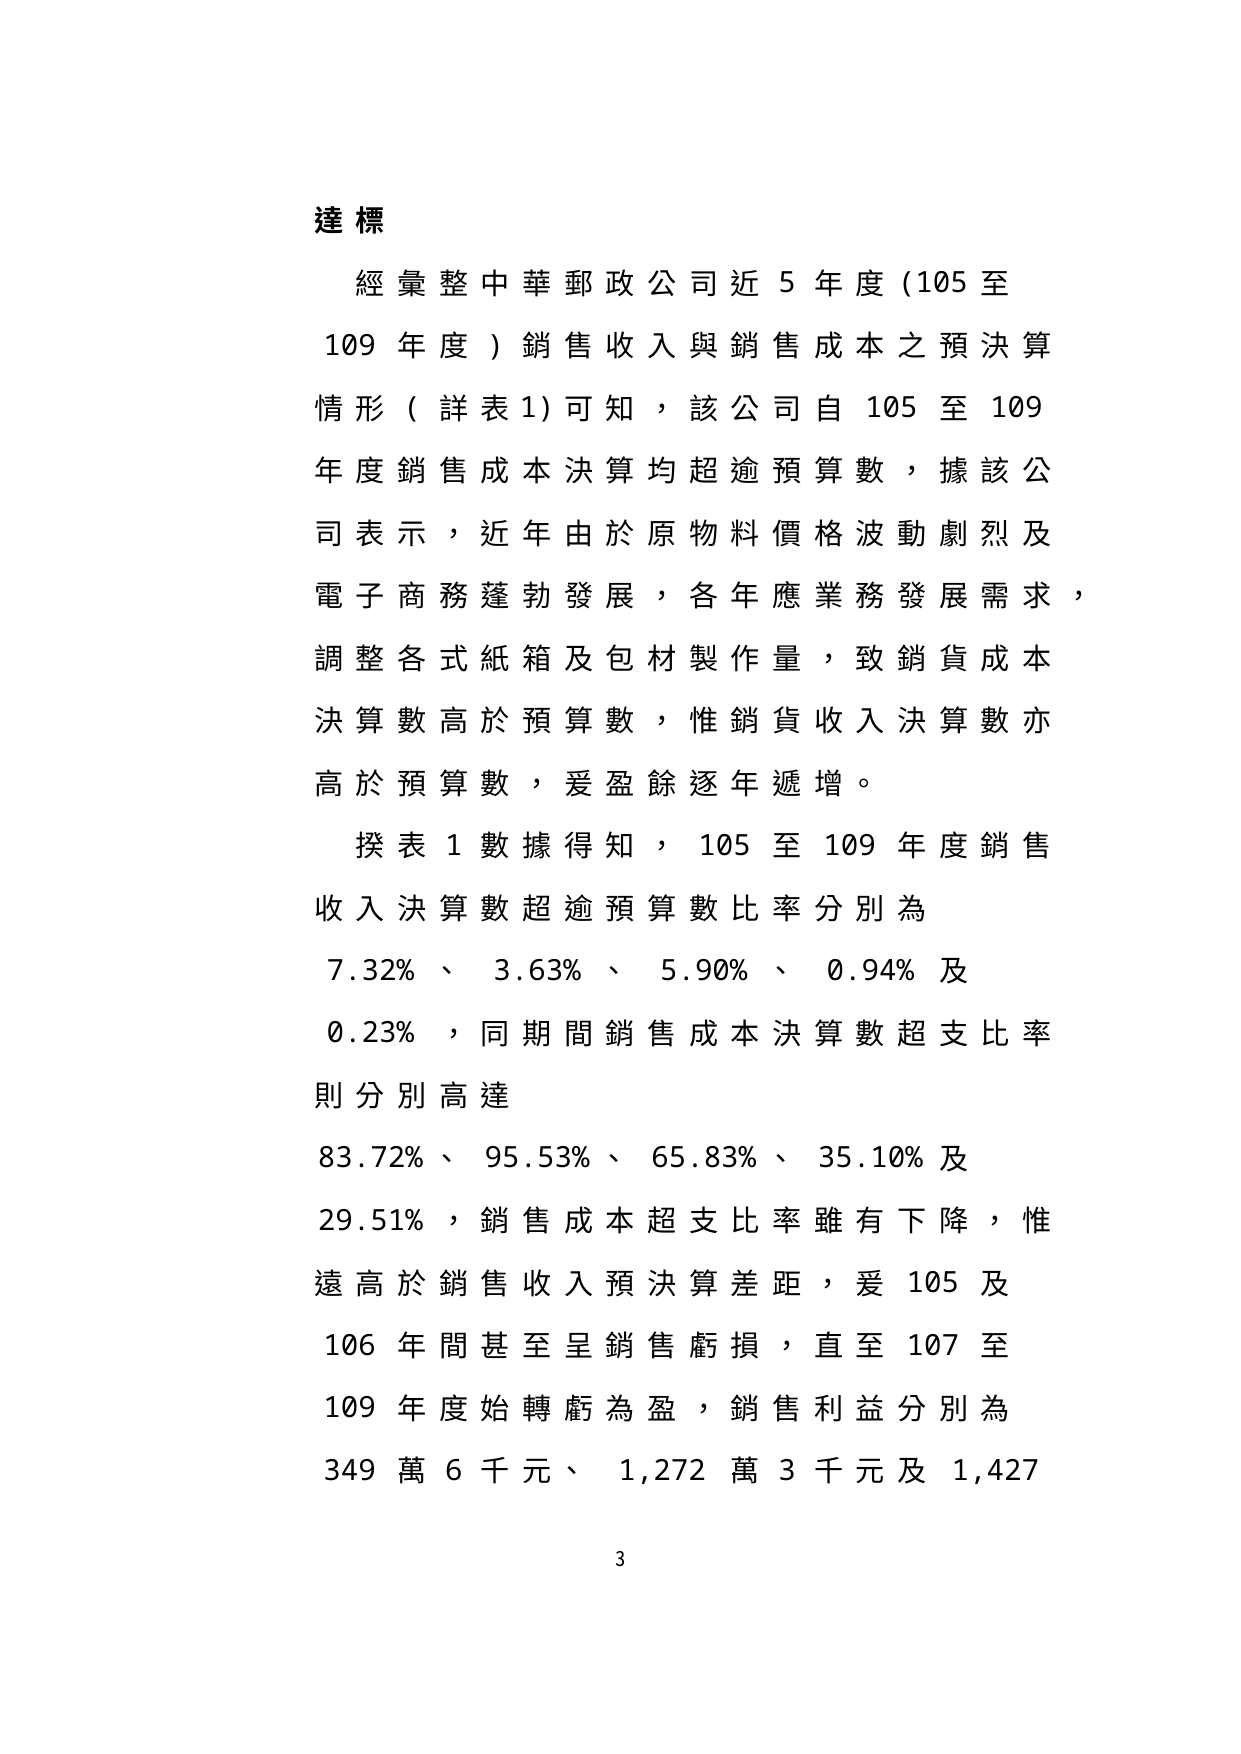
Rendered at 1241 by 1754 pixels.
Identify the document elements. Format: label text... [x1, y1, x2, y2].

text 達標 [242, 177, 1058, 240]
text 經彙整中華郵政公司近5年度(105至109年度)銷售收入與銷售成本之預決算情形(詳表1)可知，該公司自105至109年度銷售成本決算均超逾預算數，據該公司表示，近年由於原物料價格波動劇烈及電子商務蓬勃發展，各年應業務發展需求，調整各式紙箱及包材製作量，致銷貨成本決算數高於預算數，惟銷貨收入決算數亦高於預算數，爰盈餘逐年遞增。 [271, 240, 1058, 802]
text 揆表1數據得知，105至109年度銷售收入決算數超逾預算數比率分別為7.32%、3.63%、5.90%、0.94%及0.23%，同期間銷售成本決算數超支比率則分別高達83.72%、95.53%、65.83%、35.10%及29.51%，銷售成本超支比率雖有下降，惟遠高於銷售收入預決算差距，爰105及106年間甚至呈銷售虧損，直至107至109年度始轉虧為盈，銷售利益分別為349萬6千元、1,272萬3千元及1,427 [271, 802, 1058, 1490]
